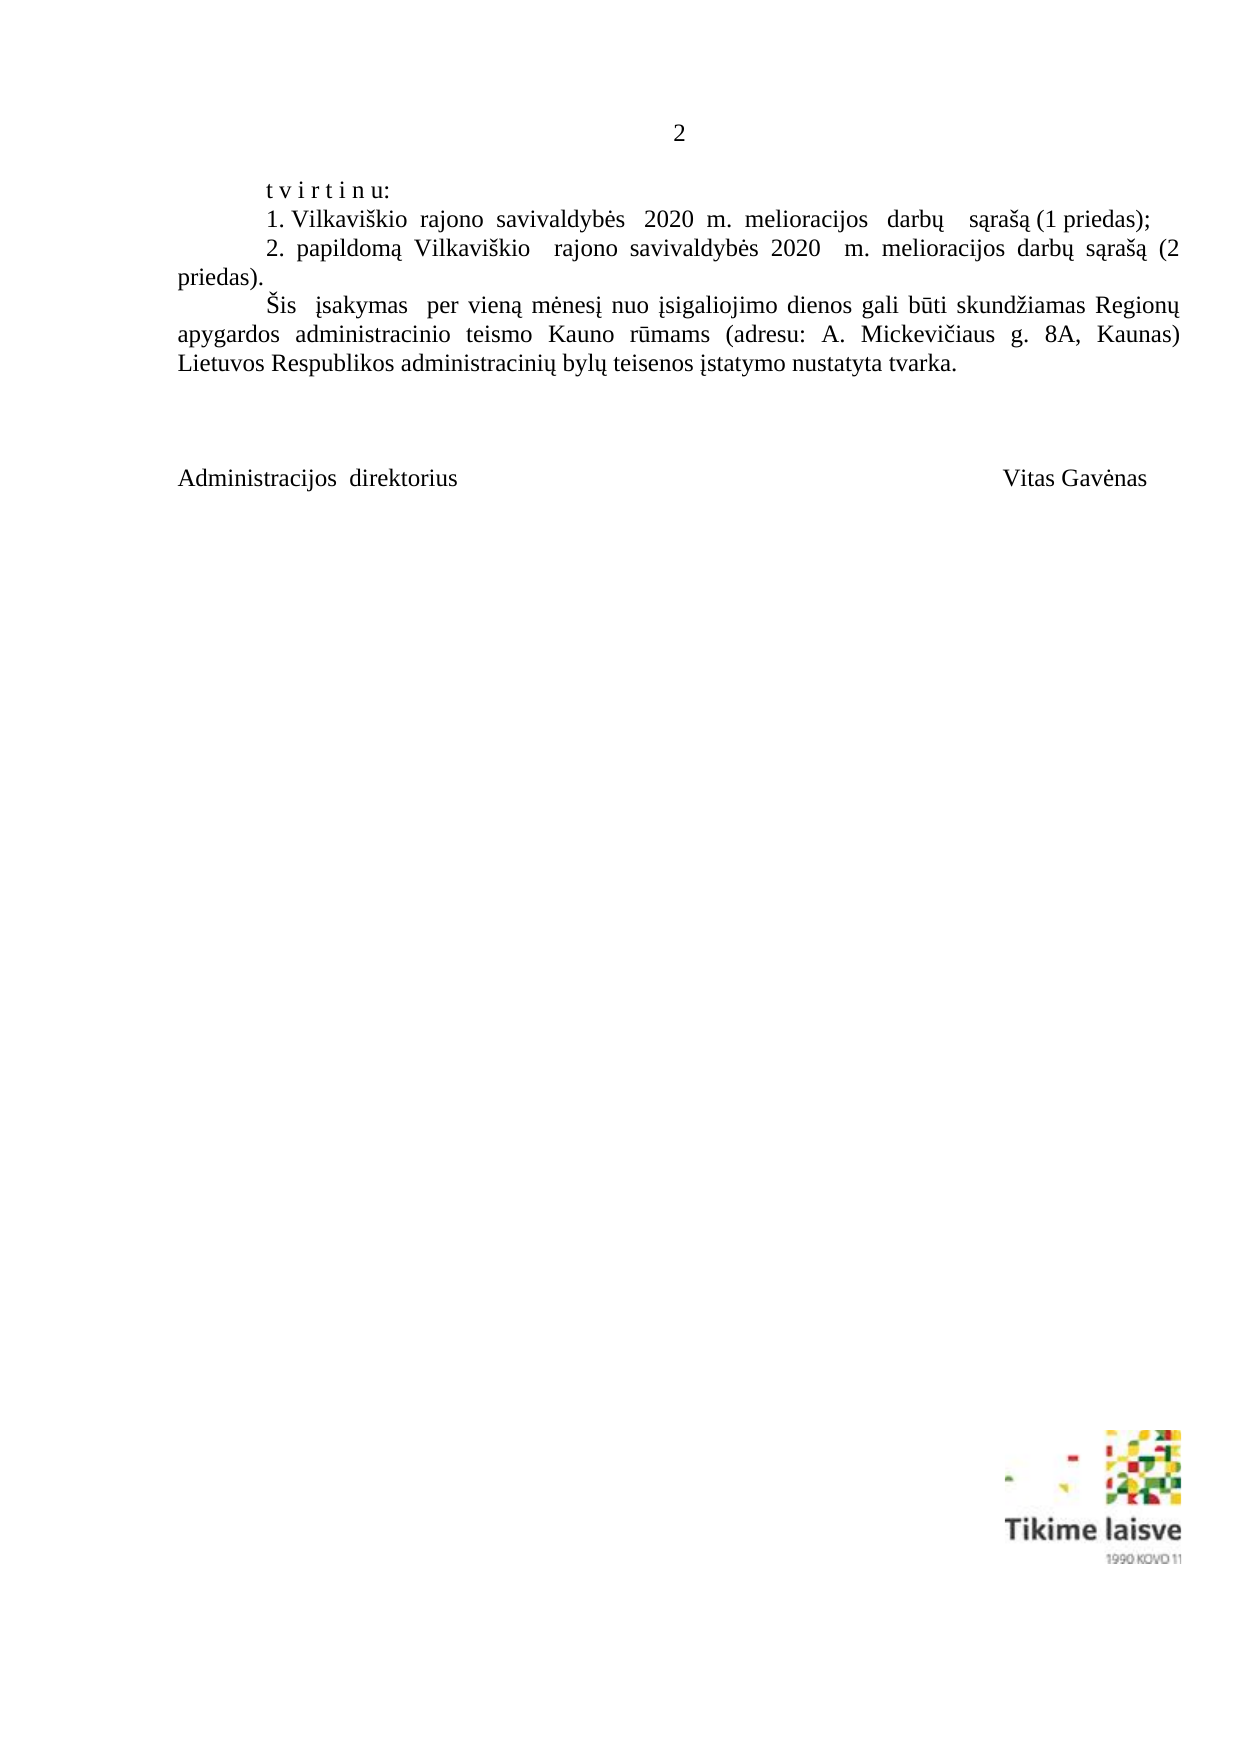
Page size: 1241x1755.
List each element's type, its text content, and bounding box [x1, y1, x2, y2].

text Šis įsakymas per vieną mėnesį nuo įsigaliojimo dienos gali būti skundžiamas Regionų apygardos administracinio teismo Kauno rūmams (adresu: A. Mickevičiaus g. 8A, Kaunas) Lietuvos Respublikos administracinių bylų teisenos įstatymo nustatyta tvarka. [177, 291, 1181, 377]
text 1. Vilkaviškio rajono savivaldybės 2020 m. melioracijos darbų sąrašą (1 priedas); [177, 204, 1181, 233]
text Administracijos direktorius Vitas Gavėnas [177, 463, 1181, 492]
text 2. papildomą Vilkaviškio rajono savivaldybės 2020 m. melioracijos darbų sąrašą (2 priedas). [177, 233, 1181, 291]
text t v i r t i n u: [177, 176, 1181, 204]
